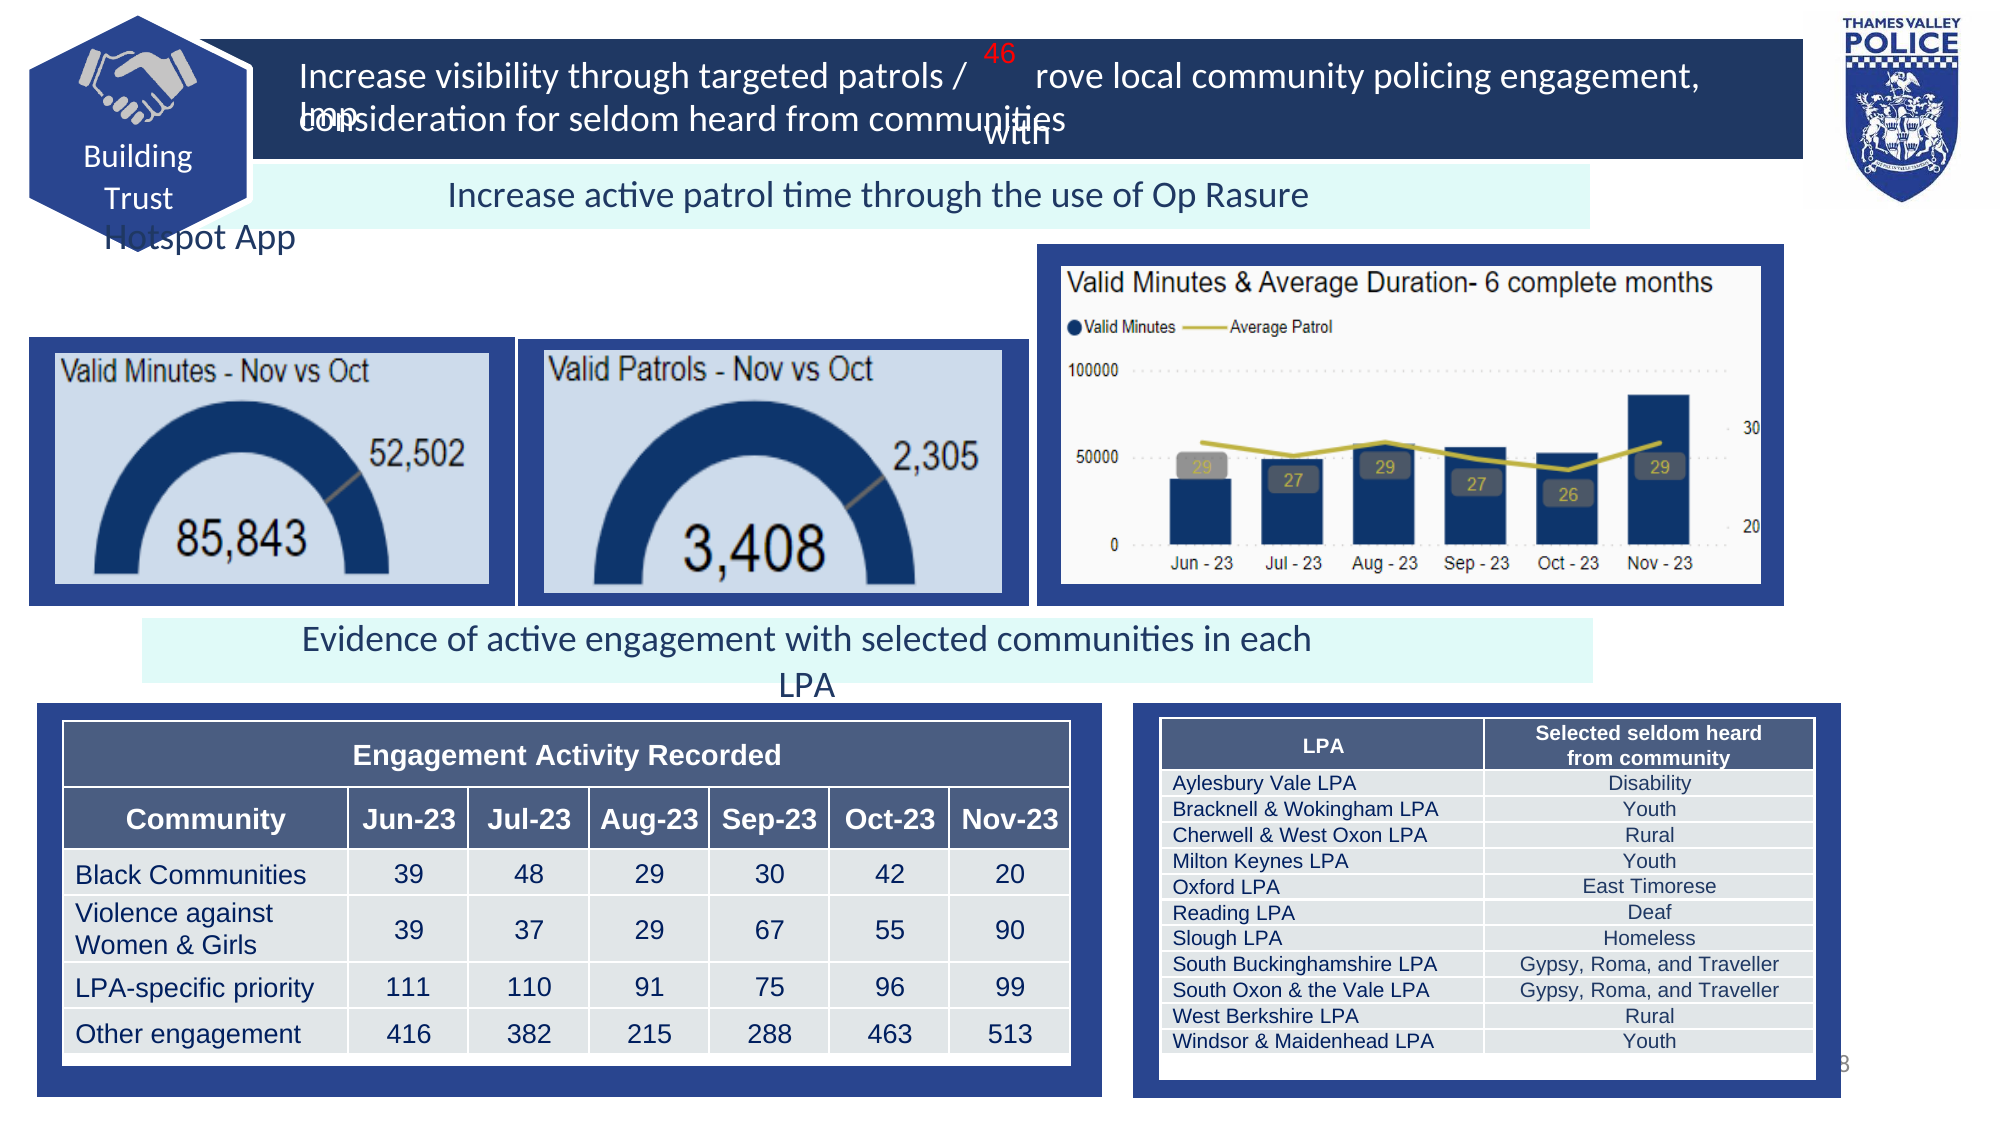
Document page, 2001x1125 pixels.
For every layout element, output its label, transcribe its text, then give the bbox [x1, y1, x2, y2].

table_cell 30 [710, 850, 828, 894]
table_cell South Oxon & the Vale LPA [1162, 978, 1483, 1002]
table_cell Bracknell & Wokingham LPA [1162, 797, 1483, 821]
table_cell Aylesbury Vale LPA [1162, 771, 1483, 795]
table_cell 288 [710, 1009, 828, 1053]
table_cell Youth [1485, 797, 1813, 821]
table_cell 20 [950, 850, 1069, 894]
table_cell 416 [349, 1009, 467, 1053]
table_cell Rural [1485, 823, 1813, 847]
table_header Selected seldom heard from community [1485, 719, 1813, 769]
table_cell Reading LPA [1162, 901, 1483, 924]
table_cell 91 [590, 963, 708, 1007]
table_cell 48 [469, 850, 588, 894]
table_cell South Buckinghamshire LPA [1162, 952, 1483, 976]
table_cell Rural [1485, 1004, 1813, 1028]
table_cell Youth [1485, 849, 1813, 873]
table_cell Deaf [1485, 901, 1813, 924]
table_cell 215 [590, 1009, 708, 1053]
table_header Engagement Activity Recorded [64, 722, 1069, 786]
table_cell 110 [469, 963, 588, 1007]
table_cell 75 [710, 963, 828, 1007]
table_cell Homeless [1485, 926, 1813, 950]
table_cell Gypsy, Roma, and Traveller [1485, 978, 1813, 1002]
table_cell 39 [349, 896, 467, 961]
table_cell 67 [710, 896, 828, 961]
table_cell 111 [349, 963, 467, 1007]
table_cell 55 [830, 896, 948, 961]
table_cell 39 [349, 850, 467, 894]
table_cell Gypsy, Roma, and Traveller [1485, 952, 1813, 976]
table_cell Milton Keynes LPA [1162, 849, 1483, 873]
table_cell Violence against Women & Girls [64, 896, 347, 961]
table_cell Jun-23 [349, 788, 467, 848]
table_cell 42 [830, 850, 948, 894]
table_cell Windsor & Maidenhead LPA [1162, 1030, 1483, 1053]
table_cell 96 [830, 963, 948, 1007]
table_cell Jul-23 [469, 788, 588, 848]
table_cell Oct-23 [830, 788, 948, 848]
table_cell 90 [950, 896, 1069, 961]
table_cell Nov-23 [950, 788, 1069, 848]
table_cell Oxford LPA [1162, 875, 1483, 898]
table_cell 99 [950, 963, 1069, 1007]
table_cell East Timorese [1485, 875, 1813, 898]
table_cell 37 [469, 896, 588, 961]
table_cell Disability [1485, 771, 1813, 795]
table_cell Slough LPA [1162, 926, 1483, 950]
table_header LPA [1162, 719, 1483, 769]
table_cell 382 [469, 1009, 588, 1053]
table_cell Youth [1485, 1030, 1813, 1053]
table_cell Community [64, 788, 347, 848]
table_cell Sep-23 [710, 788, 828, 848]
table_cell 29 [590, 850, 708, 894]
table_cell West Berkshire LPA [1162, 1004, 1483, 1028]
table_cell Black Communities [64, 850, 347, 894]
table_cell 513 [950, 1009, 1069, 1053]
table_cell Other engagement [64, 1009, 347, 1053]
table_cell 463 [830, 1009, 948, 1053]
table_cell Cherwell & West Oxon LPA [1162, 823, 1483, 847]
table_cell Aug-23 [590, 788, 708, 848]
table_cell LPA-specific priority [64, 963, 347, 1007]
table_cell 29 [590, 896, 708, 961]
